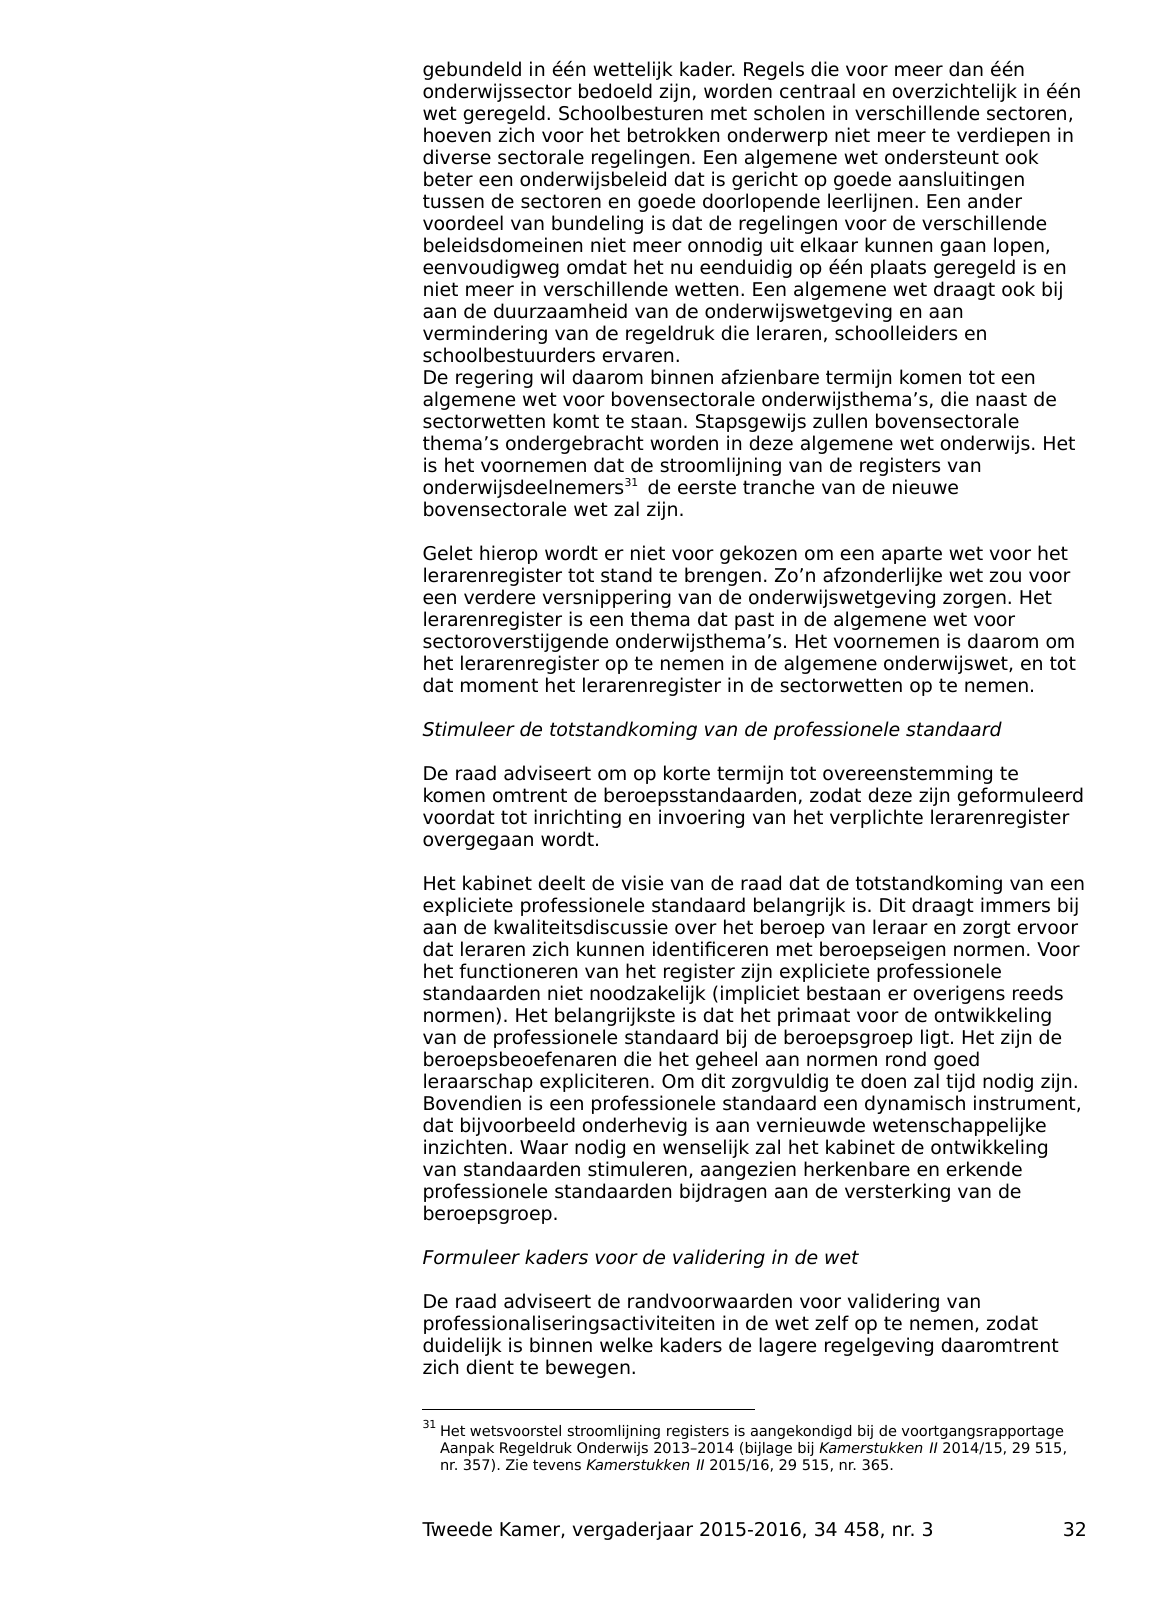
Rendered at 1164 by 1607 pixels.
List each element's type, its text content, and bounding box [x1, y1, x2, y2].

text De raad adviseert de randvoorwaarden voor validering van professionaliseringsactiviteiten in de wet zelf op te nemen, zodat duidelijk is binnen welke kaders de lagere regelgeving daaromtrent zich dient te bewegen. [422, 1291, 1087, 1379]
text De regering wil daarom binnen afzienbare termijn komen tot een algemene wet voor bovensectorale onderwijsthema’s, die naast de sectorwetten komt te staan. Stapsgewijs zullen bovensectorale thema’s ondergebracht worden in deze algemene wet onderwijs. Het is het voornemen dat de stroomlijning van de registers van onderwijsdeelnemers de eerste tranche van de nieuwe bovensectorale wet zal zijn. [422, 367, 1087, 521]
text Het wetsvoorstel stroomlijning registers is aangekondigd bij de voortgangsrapportage Aanpak Regeldruk Onderwijs 2013–2014 (bijlage bij Kamerstukken II 2014/15, 29 515, nr. 357). Zie tevens Kamerstukken II 2015/16, 29 515, nr. 365. [422, 1418, 1087, 1474]
text gebundeld in één wettelijk kader. Regels die voor meer dan één onderwijssector bedoeld zijn, worden centraal en overzichtelijk in één wet geregeld. Schoolbesturen met scholen in verschillende sectoren, hoeven zich voor het betrokken onderwerp niet meer te verdiepen in diverse sectorale regelingen. Een algemene wet ondersteunt ook beter een onderwijsbeleid dat is gericht op goede aansluitingen tussen de sectoren en goede doorlopende leerlijnen. Een ander voordeel van bundeling is dat de regelingen voor de verschillende beleidsdomeinen niet meer onnodig uit elkaar kunnen gaan lopen, eenvoudigweg omdat het nu eenduidig op één plaats geregeld is en niet meer in verschillende wetten. Een algemene wet draagt ook bij aan de duurzaamheid van de onderwijswetgeving en aan vermindering van de regeldruk die leraren, schoolleiders en schoolbestuurders ervaren. [422, 59, 1087, 367]
text De raad adviseert om op korte termijn tot overeenstemming te komen omtrent de beroepsstandaarden, zodat deze zijn geformuleerd voordat tot inrichting en invoering van het verplichte lerarenregister overgegaan wordt. [422, 763, 1087, 851]
subtitle Stimuleer de totstandkoming van de professionele standaard [422, 719, 1087, 741]
text Het kabinet deelt de visie van de raad dat de totstandkoming van een expliciete professionele standaard belangrijk is. Dit draagt immers bij aan de kwaliteitsdiscussie over het beroep van leraar en zorgt ervoor dat leraren zich kunnen identificeren met beroepseigen normen. Voor het functioneren van het register zijn expliciete professionele standaarden niet noodzakelijk (impliciet bestaan er overigens reeds normen). Het belangrijkste is dat het primaat voor de ontwikkeling van de professionele standaard bij de beroepsgroep ligt. Het zijn de beroepsbeoefenaren die het geheel aan normen rond goed leraarschap expliciteren. Om dit zorgvuldig te doen zal tijd nodig zijn. Bovendien is een professionele standaard een dynamisch instrument, dat bijvoorbeeld onderhevig is aan vernieuwde wetenschappelijke inzichten. Waar nodig en wenselijk zal het kabinet de ontwikkeling van standaarden stimuleren, aangezien herkenbare en erkende professionele standaarden bijdragen aan de versterking van de beroepsgroep. [422, 873, 1087, 1225]
text Gelet hierop wordt er niet voor gekozen om een aparte wet voor het lerarenregister tot stand te brengen. Zo’n afzonderlijke wet zou voor een verdere versnippering van de onderwijswetgeving zorgen. Het lerarenregister is een thema dat past in de algemene wet voor sectoroverstijgende onderwijsthema’s. Het voornemen is daarom om het lerarenregister op te nemen in de algemene onderwijswet, en tot dat moment het lerarenregister in de sectorwetten op te nemen. [422, 543, 1087, 697]
subtitle Formuleer kaders voor de validering in de wet [422, 1247, 1087, 1269]
